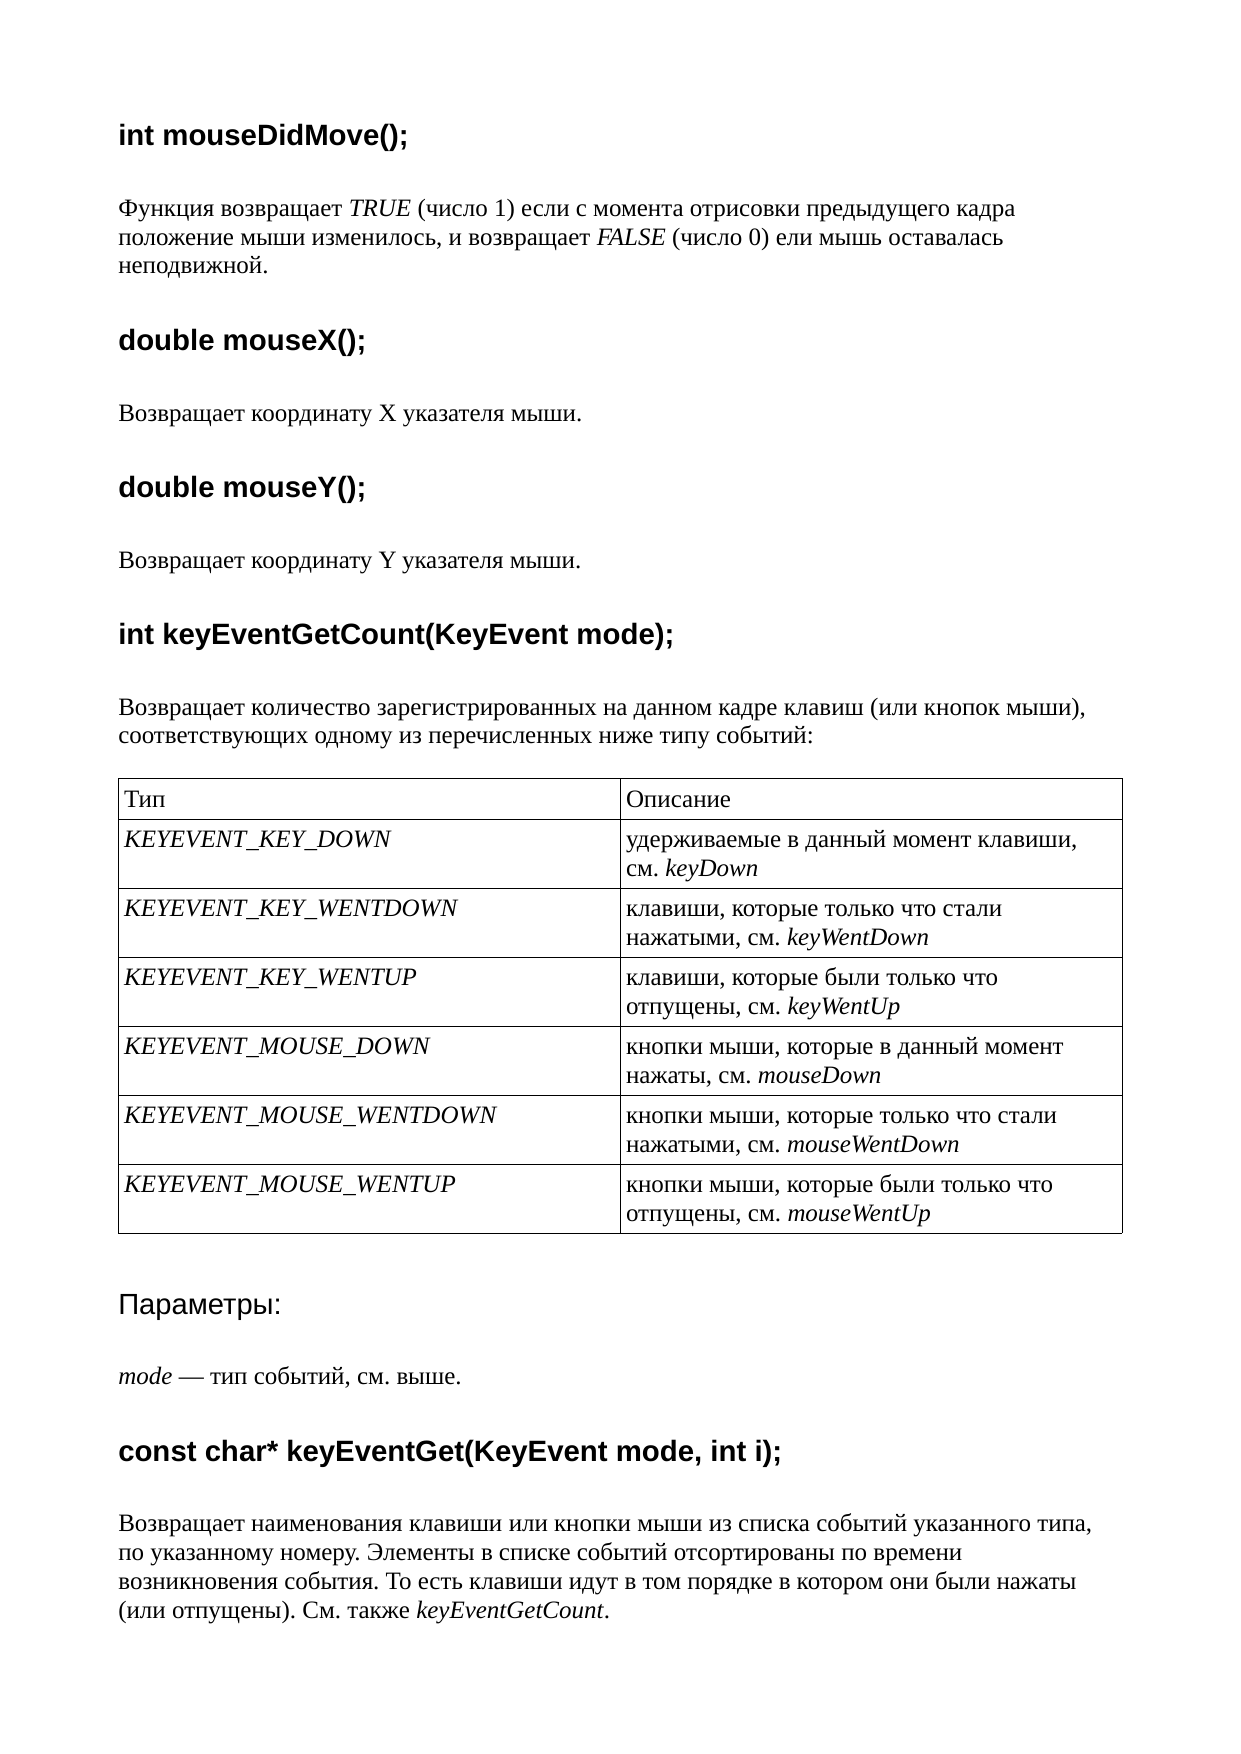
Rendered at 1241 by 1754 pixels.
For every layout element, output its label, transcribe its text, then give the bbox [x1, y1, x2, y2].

text Возвращает координату X указателя мыши. [118, 398, 1122, 426]
table_cell удерживаемые в данный момент клавиши, см. keyDown [621, 820, 1122, 887]
text Возвращает координату Y указателя мыши. [118, 545, 1122, 573]
table_cell KEYEVENT_MOUSE_WENTUP [119, 1165, 620, 1233]
table_cell кнопки мыши, которые были только что отпущены, см. mouseWentUp [621, 1165, 1122, 1233]
table_cell KEYEVENT_KEY_WENTDOWN [119, 889, 620, 957]
table_cell KEYEVENT_KEY_DOWN [119, 820, 620, 887]
subtitle double mouseX(); [118, 323, 1122, 356]
subtitle Параметры: [118, 1287, 1122, 1320]
subtitle int mouseDidMove(); [118, 118, 1122, 152]
table_cell клавиши, которые только что стали нажатыми, см. keyWentDown [621, 889, 1122, 957]
text Возвращает количество зарегистрированных на данном кадре клавиш (или кнопок мыши), соответствующих одному из перечисленных ниже типу событий: [118, 692, 1122, 749]
text Функция возвращает TRUE (число 1) если с момента отрисовки предыдущего кадра положение мыши изменилось, и возвращает FALSE (число 0) ели мышь оставалась неподвижной. [118, 193, 1122, 279]
text mode — тип событий, см. выше. [118, 1361, 1122, 1390]
table_cell кнопки мыши, которые только что стали нажатыми, см. mouseWentDown [621, 1096, 1122, 1164]
table_cell KEYEVENT_MOUSE_DOWN [119, 1027, 620, 1095]
table_header Тип [119, 779, 620, 818]
subtitle int keyEventGetCount(KeyEvent mode); [118, 617, 1122, 651]
table_cell KEYEVENT_KEY_WENTUP [119, 958, 620, 1026]
table_cell кнопки мыши, которые в данный момент нажаты, см. mouseDown [621, 1027, 1122, 1095]
table_cell KEYEVENT_MOUSE_WENTDOWN [119, 1096, 620, 1164]
table_header Описание [621, 779, 1122, 818]
text Возвращает наименования клавиши или кнопки мыши из списка событий указанного типа, по указанному номеру. Элементы в списке событий отсортированы по времени возникновения события. То есть клавиши идут в том порядке в котором они были нажаты (или отпущены). См. также keyEventGetCount. [118, 1508, 1122, 1623]
subtitle const char* keyEventGet(KeyEvent mode, int i); [118, 1433, 1122, 1467]
subtitle double mouseY(); [118, 470, 1122, 503]
table_cell клавиши, которые были только что отпущены, см. keyWentUp [621, 958, 1122, 1026]
